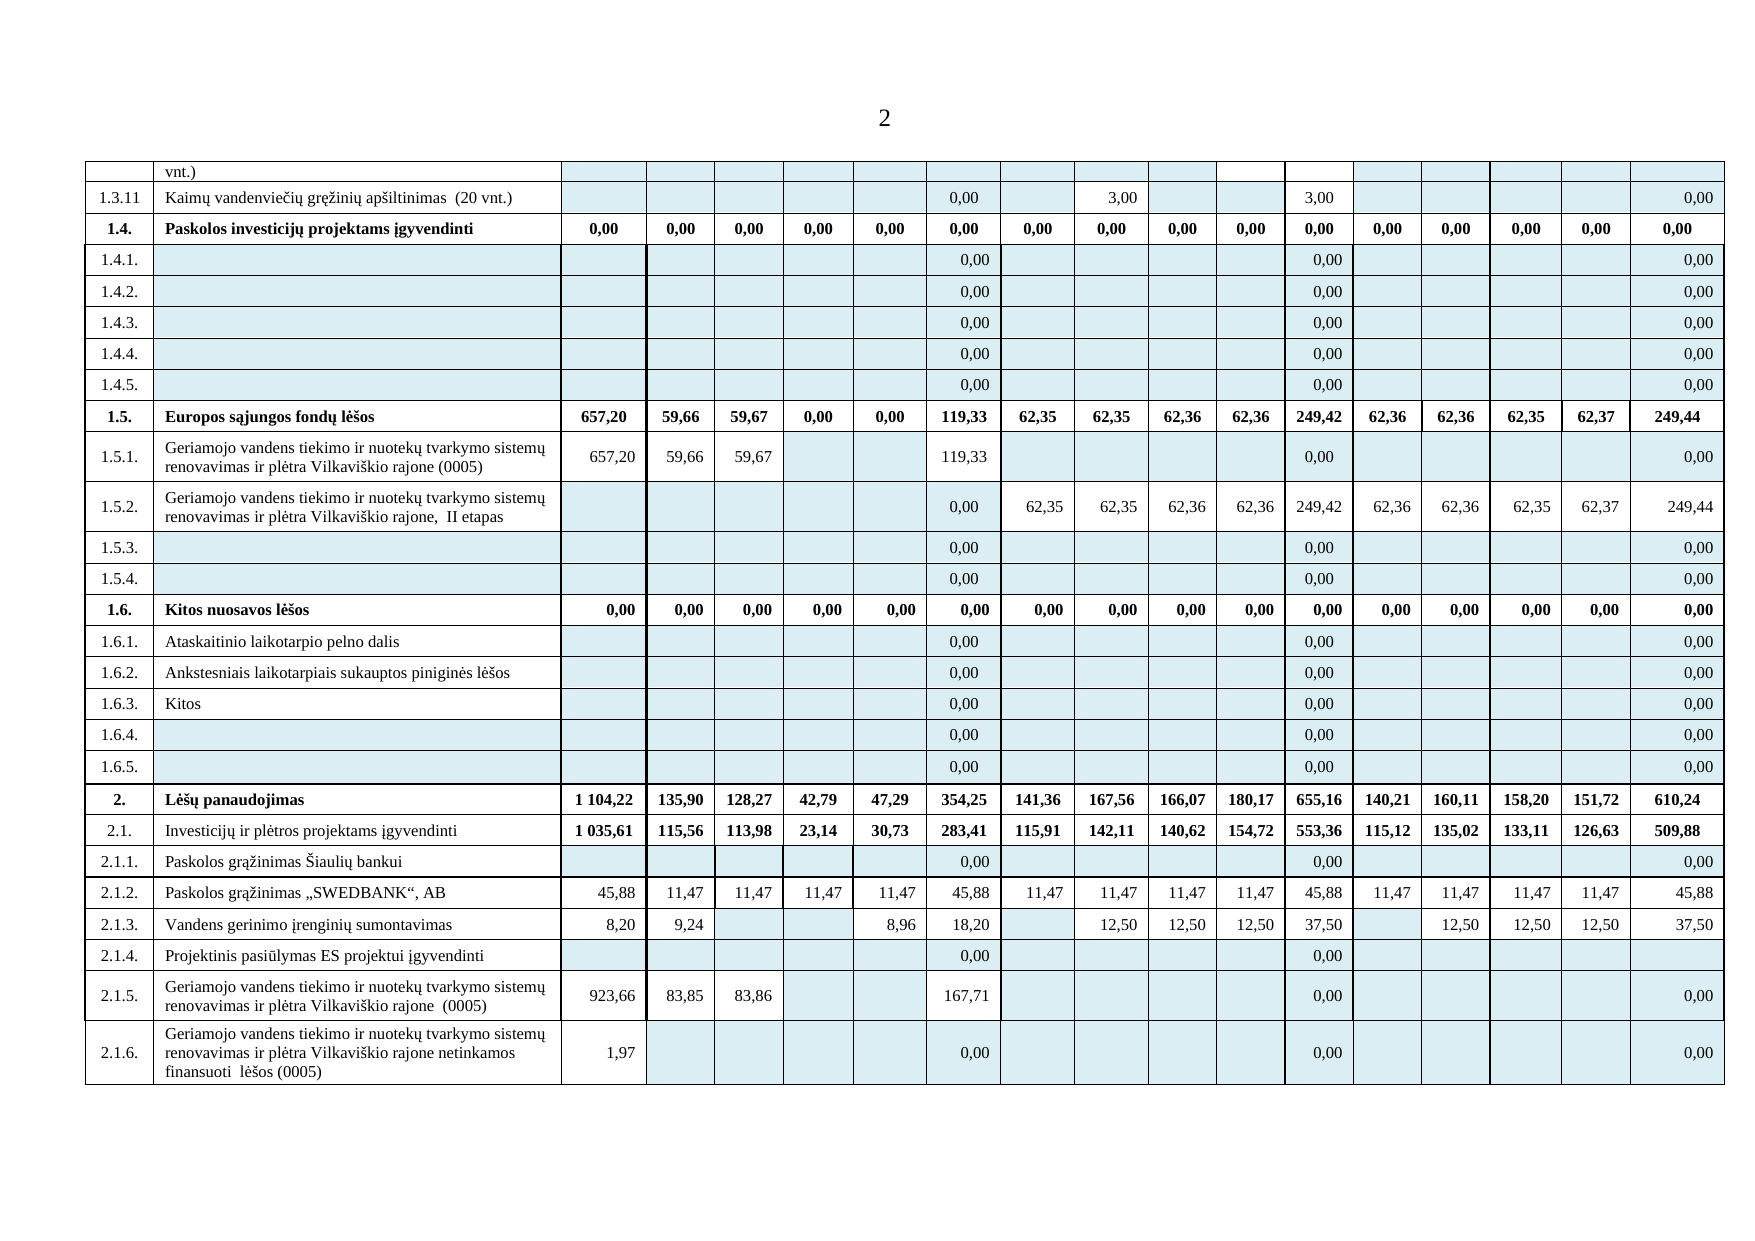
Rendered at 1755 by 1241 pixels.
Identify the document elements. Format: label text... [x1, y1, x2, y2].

table_cell [562, 307, 645, 337]
table_cell [1217, 1021, 1284, 1084]
table_cell [1354, 564, 1421, 594]
table_cell [648, 689, 714, 719]
table_cell [1002, 276, 1074, 306]
table_cell 0,00 [927, 339, 1000, 369]
table_cell vnt.) [154, 162, 561, 181]
table_cell [1217, 307, 1284, 337]
table_cell 135,90 [648, 785, 714, 814]
table_cell [1491, 626, 1561, 656]
table_cell [1491, 940, 1561, 970]
table_cell [1491, 245, 1561, 275]
table_cell 45,88 [562, 878, 645, 908]
table_cell Ataskaitinio laikotarpio pelno dalis [154, 626, 560, 656]
table_cell 1.4.5. [86, 370, 153, 400]
table_cell Kitos nuosavos lėšos [154, 595, 560, 625]
table_cell 12,50 [1149, 909, 1216, 939]
table_cell [927, 162, 1000, 181]
table_cell [562, 751, 645, 783]
table_cell [854, 1021, 926, 1084]
table_cell [784, 909, 853, 939]
table_cell 2.1.2. [86, 878, 153, 908]
table_cell 249,42 [1286, 482, 1352, 531]
table_cell 59,66 [648, 401, 714, 431]
table_cell 154,72 [1217, 815, 1284, 845]
table_cell 0,00 [1286, 971, 1352, 1020]
table_cell [1491, 182, 1561, 212]
table_cell [648, 657, 714, 687]
table_cell [562, 532, 645, 562]
table_cell 655,16 [1286, 785, 1352, 814]
table_cell 509,88 [1631, 815, 1723, 845]
table_cell Paskolos grąžinimas „SWEDBANK“, AB [154, 878, 560, 908]
table_cell 657,20 [562, 401, 645, 431]
table_cell 0,00 [1631, 182, 1724, 212]
table_cell [562, 940, 645, 970]
table_cell [1217, 751, 1284, 783]
table_cell 167,71 [927, 971, 1000, 1020]
table_cell [1422, 370, 1489, 400]
table_cell 2.1.5. [86, 971, 153, 1020]
table_cell [715, 276, 783, 306]
table_cell [1075, 940, 1148, 970]
table_cell [1149, 307, 1216, 337]
table_cell 140,21 [1354, 785, 1421, 814]
table_cell [1217, 432, 1284, 481]
table_cell [784, 162, 853, 181]
table_cell 3,00 [1075, 182, 1148, 212]
table_cell 1.4.1. [86, 245, 153, 275]
table_cell [154, 720, 560, 750]
table_cell [1562, 564, 1630, 594]
table_cell 0,00 [927, 1021, 1000, 1084]
table_cell [1491, 276, 1561, 306]
table_cell 2.1.3. [86, 909, 153, 939]
table_cell [1149, 940, 1216, 970]
table_cell [1422, 162, 1489, 181]
table_cell [1354, 162, 1421, 181]
table_cell [1002, 307, 1074, 337]
table_cell 0,00 [1286, 720, 1352, 750]
table_cell 62,37 [1563, 401, 1629, 431]
table_cell [1149, 162, 1216, 181]
table_cell Geriamojo vandens tiekimo ir nuotekų tvarkymo sistemų renovavimas ir plėtra Vilkaviškio rajone netinkamos finansuoti lėšos (0005) [154, 1021, 561, 1084]
table_cell [1354, 751, 1421, 783]
table_cell 12,50 [1491, 909, 1561, 939]
table_cell 133,11 [1491, 815, 1561, 845]
table_cell [784, 751, 853, 783]
table_cell 62,35 [1002, 482, 1074, 531]
table_cell 135,02 [1422, 815, 1489, 845]
table_cell [1149, 751, 1216, 783]
table_cell [715, 720, 783, 750]
table_cell 11,47 [1354, 878, 1421, 908]
table_cell [715, 339, 783, 369]
table_cell 0,00 [927, 595, 1000, 625]
table_cell 62,36 [1354, 482, 1421, 531]
table_cell [715, 909, 783, 939]
table_cell [784, 940, 853, 970]
table_cell 62,36 [1354, 401, 1421, 431]
table_cell [1001, 162, 1074, 181]
table_cell 1.6.3. [86, 689, 153, 719]
table_cell [715, 482, 783, 531]
table_cell [1422, 971, 1489, 1020]
table_cell 62,35 [1491, 482, 1561, 531]
table_cell [1354, 720, 1421, 750]
table_cell 2.1.4. [86, 940, 153, 970]
table_cell [648, 751, 714, 783]
table_cell [1422, 1021, 1489, 1084]
table_cell [854, 162, 926, 181]
table_cell 113,98 [715, 815, 783, 845]
table_cell [1217, 162, 1284, 181]
table_cell 0,00 [854, 595, 926, 625]
table_cell [1491, 751, 1561, 783]
table_cell [1149, 1021, 1216, 1084]
table_cell 62,35 [1491, 401, 1561, 431]
table_cell 83,85 [648, 971, 714, 1020]
table_cell [1422, 532, 1489, 562]
table_cell [784, 432, 853, 481]
table_cell 62,36 [1217, 482, 1284, 531]
table_cell [784, 482, 853, 531]
table_cell [1002, 971, 1074, 1020]
table_cell [1149, 846, 1216, 876]
table_cell [1422, 720, 1489, 750]
table_cell [1002, 564, 1074, 594]
table_cell 0,00 [1286, 214, 1353, 244]
table_cell [1422, 626, 1489, 656]
table_cell [854, 432, 926, 481]
table_cell 0,00 [854, 214, 926, 244]
table_cell 62,35 [1075, 401, 1148, 431]
table_cell [1075, 339, 1148, 369]
table_cell [1422, 846, 1489, 876]
table_cell 166,07 [1149, 785, 1216, 814]
table_cell 0,00 [1286, 689, 1352, 719]
table_cell 30,73 [854, 815, 926, 845]
table_cell [854, 657, 926, 687]
table_cell [784, 370, 853, 400]
table_cell Kaimų vandenviečių gręžinių apšiltinimas (20 vnt.) [154, 182, 561, 212]
table_cell [154, 339, 560, 369]
table_cell [1149, 564, 1216, 594]
table_cell [562, 339, 645, 369]
table_cell [1149, 370, 1216, 400]
table_cell 0,00 [1286, 370, 1352, 400]
table_cell [1075, 846, 1148, 876]
table_cell 0,00 [647, 214, 714, 244]
table_cell 0,00 [1286, 276, 1352, 306]
table_cell [854, 276, 926, 306]
table_cell [854, 846, 926, 876]
table_cell 1.6.1. [86, 626, 153, 656]
table_cell 45,88 [1631, 878, 1723, 908]
table_cell 1.4.2. [86, 276, 153, 306]
table_cell Geriamojo vandens tiekimo ir nuotekų tvarkymo sistemų renovavimas ir plėtra Vilkaviškio rajone (0005) [154, 432, 560, 481]
table_cell [1562, 532, 1630, 562]
table_cell Investicijų ir plėtros projektams įgyvendinti [154, 815, 560, 845]
table_cell 1.3.11 [86, 182, 153, 212]
table_cell [1562, 720, 1630, 750]
table_cell [1075, 971, 1148, 1020]
table_cell [1422, 564, 1489, 594]
table_cell [154, 532, 560, 562]
table_cell [1354, 339, 1421, 369]
table_cell [1149, 432, 1216, 481]
table_cell [1562, 626, 1630, 656]
table_cell 0,00 [927, 657, 1000, 687]
table_cell [784, 1021, 853, 1084]
table_cell 2.1.6. [86, 1021, 153, 1084]
table_cell [1217, 182, 1284, 212]
table_cell [1562, 162, 1630, 181]
table_cell [647, 1021, 714, 1084]
table_cell 0,00 [927, 846, 1000, 876]
table_cell 11,47 [1422, 878, 1489, 908]
table_cell 11,47 [1075, 878, 1148, 908]
table_cell 12,50 [1075, 909, 1148, 939]
table_cell 0,00 [1631, 1021, 1724, 1084]
table_cell 0,00 [1286, 595, 1352, 625]
table_cell 12,50 [1562, 909, 1630, 939]
table_cell 11,47 [854, 878, 926, 908]
table_cell [1075, 532, 1148, 562]
table_cell [1354, 1021, 1421, 1084]
table_cell [1149, 182, 1216, 212]
table_cell 11,47 [1491, 878, 1561, 908]
table_cell 0,00 [562, 214, 646, 244]
table_cell 62,37 [1562, 482, 1630, 531]
table_cell Ankstesniais laikotarpiais sukauptos piniginės lėšos [154, 657, 560, 687]
table_cell [562, 482, 645, 531]
table_cell Europos sąjungos fondų lėšos [154, 401, 560, 431]
table_cell 1.4. [86, 214, 153, 244]
table_cell Lėšų panaudojimas [154, 785, 560, 814]
table_cell [784, 245, 853, 275]
table_cell 0,00 [1631, 657, 1723, 687]
table_cell [1002, 245, 1074, 275]
table_cell 0,00 [927, 532, 1000, 562]
table_cell 1,97 [562, 1021, 646, 1084]
table_cell [1562, 370, 1630, 400]
table_cell [1217, 626, 1284, 656]
table_cell [715, 162, 783, 181]
table_cell 0,00 [1631, 307, 1723, 337]
table_cell [1422, 940, 1489, 970]
table_cell [1562, 689, 1630, 719]
table_cell [1491, 339, 1561, 369]
table_cell [715, 751, 783, 783]
table_cell [1149, 339, 1216, 369]
table_cell [1075, 751, 1148, 783]
table_cell [1422, 339, 1489, 369]
table_cell [648, 276, 714, 306]
table_cell [1422, 689, 1489, 719]
table_cell [854, 307, 926, 337]
table_cell 0,00 [927, 214, 1000, 244]
table_cell [154, 245, 560, 275]
table_cell [154, 370, 560, 400]
table_cell [1562, 245, 1630, 275]
table_cell [648, 307, 714, 337]
table_cell [1075, 1021, 1148, 1084]
table_cell [1354, 909, 1421, 939]
table_cell [1149, 626, 1216, 656]
table_cell [1422, 432, 1489, 481]
table_cell 0,00 [1491, 595, 1561, 625]
table_cell [1075, 657, 1148, 687]
table_cell 1.5.1. [86, 432, 153, 481]
table_cell 0,00 [1354, 214, 1421, 244]
table_cell 0,00 [927, 626, 1000, 656]
table_cell [716, 846, 782, 876]
table_cell [562, 720, 645, 750]
table_cell 0,00 [1002, 595, 1074, 625]
table_cell [1149, 532, 1216, 562]
table_cell [647, 182, 714, 212]
table_cell [854, 564, 926, 594]
table_cell 610,24 [1631, 785, 1723, 814]
table_cell [1075, 432, 1148, 481]
table_cell 0,00 [784, 214, 853, 244]
table_cell [1491, 1021, 1561, 1084]
table_cell [1002, 940, 1074, 970]
table_cell 0,00 [927, 276, 1000, 306]
table_cell [1002, 689, 1074, 719]
table_cell [1002, 432, 1074, 481]
table_cell 0,00 [927, 182, 1000, 212]
table_cell 0,00 [927, 307, 1000, 337]
table_cell [562, 689, 645, 719]
table_cell [1491, 162, 1561, 181]
table_cell 0,00 [1631, 689, 1723, 719]
table_cell [562, 564, 645, 594]
table_cell [1002, 720, 1074, 750]
table_cell [715, 626, 783, 656]
table_cell [1002, 751, 1074, 783]
table_cell [854, 339, 926, 369]
table_cell 11,47 [648, 878, 714, 908]
table_cell 553,36 [1286, 815, 1352, 845]
table_cell [154, 276, 560, 306]
table_cell [86, 162, 153, 181]
table_cell [1002, 909, 1074, 939]
table_cell [715, 1021, 783, 1084]
table_cell 657,20 [562, 432, 645, 481]
table_cell [1422, 245, 1489, 275]
table_cell [784, 626, 853, 656]
table_cell [1149, 245, 1216, 275]
table_cell Kitos [154, 689, 560, 719]
table_cell 354,25 [927, 785, 1000, 814]
table_cell [784, 971, 853, 1020]
table_cell [1562, 940, 1630, 970]
table_cell 45,88 [1286, 878, 1352, 908]
table_cell 0,00 [1075, 595, 1148, 625]
table_cell Geriamojo vandens tiekimo ir nuotekų tvarkymo sistemų renovavimas ir plėtra Vilkaviškio rajone (0005) [154, 971, 560, 1020]
table_cell [1217, 339, 1284, 369]
table_cell [715, 564, 783, 594]
table_cell [715, 182, 783, 212]
table_cell [1075, 626, 1148, 656]
table_cell 0,00 [1631, 971, 1723, 1020]
table_cell 0,00 [1631, 532, 1723, 562]
table_cell [1002, 370, 1074, 400]
table_cell [1149, 689, 1216, 719]
table_cell [1354, 245, 1421, 275]
table_cell 0,00 [648, 595, 714, 625]
table_cell [1217, 532, 1284, 562]
table_cell [1562, 339, 1630, 369]
table_cell [1491, 432, 1561, 481]
table_cell 2.1. [86, 815, 153, 845]
table_cell 0,00 [1562, 214, 1630, 244]
table_cell 62,36 [1149, 401, 1216, 431]
table_cell 0,00 [1286, 1021, 1353, 1084]
table_cell [1491, 689, 1561, 719]
table_cell [1491, 307, 1561, 337]
table_cell 1.6.2. [86, 657, 153, 687]
table_cell [1354, 307, 1421, 337]
table_cell 11,47 [1002, 878, 1074, 908]
table_cell [1149, 657, 1216, 687]
table_cell [1354, 370, 1421, 400]
table_cell [1354, 846, 1421, 876]
table_cell 62,36 [1423, 401, 1489, 431]
table_cell [1354, 532, 1421, 562]
table_cell [562, 182, 646, 212]
table_cell [1422, 307, 1489, 337]
table_cell 11,47 [716, 878, 782, 908]
table_cell 0,00 [1631, 214, 1724, 244]
table_cell [1002, 846, 1074, 876]
table_cell [1562, 432, 1630, 481]
table_cell [784, 720, 853, 750]
table_cell [1422, 657, 1489, 687]
table_cell Paskolos investicijų projektams įgyvendinti [154, 214, 561, 244]
table_cell 23,14 [784, 815, 853, 845]
table_cell [648, 482, 714, 531]
table_cell [1354, 182, 1421, 212]
table_cell Projektinis pasiūlymas ES projektui įgyvendinti [154, 940, 560, 970]
table_cell [154, 751, 560, 783]
table_cell 0,00 [1491, 214, 1561, 244]
table_cell [854, 626, 926, 656]
table_cell 62,36 [1217, 401, 1284, 431]
table_cell [1075, 564, 1148, 594]
table_cell [854, 751, 926, 783]
table_cell 1.6.5. [86, 751, 153, 783]
table_cell 0,00 [1286, 432, 1352, 481]
table_cell [854, 940, 926, 970]
table_cell [1217, 971, 1284, 1020]
table_cell 1.5.2. [86, 482, 153, 531]
table_cell 115,12 [1354, 815, 1421, 845]
table_cell [1354, 971, 1421, 1020]
table_cell [1562, 276, 1630, 306]
table_cell [1149, 971, 1216, 1020]
table_cell 47,29 [854, 785, 926, 814]
table_cell 167,56 [1075, 785, 1148, 814]
table_cell 160,11 [1422, 785, 1489, 814]
table_cell 1 035,61 [562, 815, 645, 845]
table_cell [1002, 339, 1074, 369]
table_cell [854, 532, 926, 562]
table_cell 0,00 [1422, 214, 1489, 244]
table_cell 0,00 [1631, 339, 1723, 369]
table_cell [1075, 162, 1148, 181]
table_cell 0,00 [784, 595, 853, 625]
table_cell [715, 245, 783, 275]
table_cell 62,35 [1002, 401, 1074, 431]
table_cell 62,35 [1075, 482, 1148, 531]
table_cell [648, 940, 714, 970]
table_cell [648, 370, 714, 400]
table_cell [1491, 657, 1561, 687]
table_cell 62,36 [1149, 482, 1216, 531]
table_cell [1354, 940, 1421, 970]
table_cell [647, 162, 714, 181]
table_cell [715, 307, 783, 337]
table_cell [715, 532, 783, 562]
table_cell 0,00 [1631, 846, 1723, 876]
table_cell 0,00 [1631, 370, 1723, 400]
table_cell 59,67 [715, 432, 783, 481]
table_cell [1149, 276, 1216, 306]
table_cell 0,00 [1149, 214, 1216, 244]
table_cell 37,50 [1631, 909, 1723, 939]
table_cell [1631, 162, 1724, 181]
table_cell 0,00 [1286, 657, 1352, 687]
table_cell [1354, 657, 1421, 687]
table_cell Paskolos grąžinimas Šiaulių bankui [154, 846, 560, 876]
table_cell [1491, 564, 1561, 594]
table_cell [648, 846, 714, 876]
table_cell [1491, 532, 1561, 562]
table_cell 11,47 [1562, 878, 1630, 908]
table_cell 0,00 [1422, 595, 1489, 625]
table_cell [1422, 751, 1489, 783]
table_cell [1491, 720, 1561, 750]
table_cell [854, 245, 926, 275]
table_cell 0,00 [1286, 532, 1352, 562]
table_cell [154, 564, 560, 594]
table_cell [562, 846, 645, 876]
table_cell [1075, 245, 1148, 275]
table_cell 0,00 [1286, 564, 1352, 594]
table_cell 141,36 [1002, 785, 1074, 814]
table_cell [1001, 182, 1074, 212]
table_cell 0,00 [715, 214, 783, 244]
table_cell 126,63 [1562, 815, 1630, 845]
table_cell [784, 307, 853, 337]
table_cell 11,47 [1217, 878, 1284, 908]
table_cell 0,00 [1149, 595, 1216, 625]
table_cell [648, 245, 714, 275]
table_cell 12,50 [1422, 909, 1489, 939]
table_cell 119,33 [927, 401, 1000, 431]
table_cell 0,00 [927, 245, 1000, 275]
table_cell [1217, 276, 1284, 306]
table_cell [1217, 846, 1284, 876]
table_cell [648, 720, 714, 750]
table_cell [1217, 564, 1284, 594]
table_cell [784, 846, 852, 876]
table_cell [648, 564, 714, 594]
table_cell 249,44 [1631, 401, 1723, 431]
table_cell 59,67 [715, 401, 783, 431]
table_cell 59,66 [648, 432, 714, 481]
table_cell 0,00 [927, 751, 1000, 783]
table_cell [1562, 657, 1630, 687]
table_cell 0,00 [1631, 276, 1723, 306]
table_cell 2.1.1. [86, 846, 153, 876]
table_cell 83,86 [715, 971, 783, 1020]
table_cell [854, 971, 926, 1020]
table_cell 140,62 [1149, 815, 1216, 845]
table_cell [1286, 162, 1353, 181]
table_cell 0,00 [562, 595, 645, 625]
table_cell 8,20 [562, 909, 645, 939]
table_cell 0,00 [1631, 564, 1723, 594]
table_cell 8,96 [854, 909, 926, 939]
table_cell [1354, 432, 1421, 481]
table_cell 0,00 [1562, 595, 1630, 625]
table_cell 1 104,22 [562, 785, 645, 814]
table_cell 115,91 [1002, 815, 1074, 845]
table_cell [1354, 689, 1421, 719]
table_cell [648, 626, 714, 656]
table_cell [715, 370, 783, 400]
table_cell 0,00 [1631, 626, 1723, 656]
table_cell [1562, 182, 1630, 212]
table_cell 1.4.4. [86, 339, 153, 369]
table_cell 37,50 [1286, 909, 1352, 939]
table_cell 2. [86, 785, 153, 814]
table_cell 0,00 [1354, 595, 1421, 625]
table_cell 249,44 [1631, 482, 1723, 531]
table_cell [854, 689, 926, 719]
table_cell [1217, 689, 1284, 719]
table_cell [1075, 689, 1148, 719]
table_cell [854, 482, 926, 531]
table_cell 11,47 [784, 878, 852, 908]
table_cell [1562, 1021, 1630, 1084]
table_cell 142,11 [1075, 815, 1148, 845]
table_cell 0,00 [1286, 307, 1352, 337]
table_cell [154, 307, 560, 337]
table_cell [1217, 940, 1284, 970]
table_cell 0,00 [927, 940, 1000, 970]
table_cell [1002, 657, 1074, 687]
table_cell [1562, 751, 1630, 783]
table_cell [784, 276, 853, 306]
table_cell [562, 626, 645, 656]
table_cell 0,00 [927, 482, 1000, 531]
table_cell [562, 162, 646, 181]
table_cell 0,00 [1075, 214, 1148, 244]
table_cell 18,20 [927, 909, 1000, 939]
table_cell [1631, 940, 1723, 970]
table_cell 283,41 [927, 815, 1000, 845]
table_cell 119,33 [927, 432, 1000, 481]
table_cell 1.4.3. [86, 307, 153, 337]
table_cell 923,66 [562, 971, 645, 1020]
table_cell 0,00 [1286, 339, 1352, 369]
table_cell 1.6. [86, 595, 153, 625]
table_cell Geriamojo vandens tiekimo ir nuotekų tvarkymo sistemų renovavimas ir plėtra Vilkaviškio rajone, II etapas [154, 482, 560, 531]
table_cell [1217, 720, 1284, 750]
table_cell [854, 720, 926, 750]
table_cell 0,00 [927, 720, 1000, 750]
table_cell 9,24 [648, 909, 714, 939]
table_cell 0,00 [854, 401, 926, 431]
table_cell 0,00 [784, 401, 853, 431]
table_cell 0,00 [1631, 720, 1723, 750]
table_cell [1217, 245, 1284, 275]
table_cell 0,00 [927, 370, 1000, 400]
table_cell [1075, 720, 1148, 750]
table_cell 151,72 [1562, 785, 1630, 814]
table_cell [648, 532, 714, 562]
table_cell [1562, 846, 1630, 876]
table_cell 0,00 [1631, 245, 1723, 275]
table_cell 128,27 [715, 785, 783, 814]
table_cell 0,00 [1631, 432, 1723, 481]
table_cell 0,00 [1286, 245, 1352, 275]
table_cell [562, 370, 645, 400]
table_cell 0,00 [1631, 751, 1723, 783]
table_cell [1217, 370, 1284, 400]
table_cell [1491, 846, 1561, 876]
table_cell [562, 245, 645, 275]
table_cell Vandens gerinimo įrenginių sumontavimas [154, 909, 560, 939]
table_cell [1422, 276, 1489, 306]
table_cell [1217, 657, 1284, 687]
table_cell 0,00 [1286, 751, 1352, 783]
table_cell [1075, 307, 1148, 337]
table_cell [1354, 276, 1421, 306]
table_cell [715, 940, 783, 970]
table_cell [854, 370, 926, 400]
table_cell [1562, 971, 1630, 1020]
table_cell [1001, 1021, 1074, 1084]
table_cell [1002, 532, 1074, 562]
table_cell 0,00 [1217, 595, 1284, 625]
table_cell 45,88 [927, 878, 1000, 908]
table_cell [784, 689, 853, 719]
table_cell [1002, 626, 1074, 656]
table_cell 0,00 [1001, 214, 1074, 244]
table_cell 0,00 [927, 564, 1000, 594]
table_cell [1562, 307, 1630, 337]
table_cell 1.5. [86, 401, 153, 431]
table_cell 62,36 [1422, 482, 1489, 531]
table_cell [1075, 276, 1148, 306]
table_cell 0,00 [715, 595, 783, 625]
table_cell 180,17 [1217, 785, 1284, 814]
table_cell 1.6.4. [86, 720, 153, 750]
table_cell 0,00 [1286, 626, 1352, 656]
table_cell [562, 657, 645, 687]
table_cell 42,79 [784, 785, 853, 814]
table_cell 11,47 [1149, 878, 1216, 908]
table_cell 158,20 [1491, 785, 1561, 814]
table_cell [784, 564, 853, 594]
table_cell 0,00 [1286, 846, 1352, 876]
table_cell 0,00 [1631, 595, 1723, 625]
table_cell 249,42 [1286, 401, 1352, 431]
table_cell [1149, 720, 1216, 750]
table_cell [854, 182, 926, 212]
table_cell [1422, 182, 1489, 212]
table_cell [562, 276, 645, 306]
table_cell 3,00 [1286, 182, 1353, 212]
table_cell [715, 689, 783, 719]
table_cell [648, 339, 714, 369]
table_cell 1.5.3. [86, 532, 153, 562]
table_cell [1491, 370, 1561, 400]
table_cell [784, 182, 853, 212]
table_cell 1.5.4. [86, 564, 153, 594]
table_cell [1075, 370, 1148, 400]
table_cell [784, 339, 853, 369]
table_cell 0,00 [1217, 214, 1284, 244]
table_cell 115,56 [648, 815, 714, 845]
table_cell [715, 657, 783, 687]
table_cell 0,00 [1286, 940, 1352, 970]
table_cell 12,50 [1217, 909, 1284, 939]
table_cell [784, 532, 853, 562]
table_cell [1354, 626, 1421, 656]
table_cell 0,00 [927, 689, 1000, 719]
table_cell [1491, 971, 1561, 1020]
table_cell [784, 657, 853, 687]
